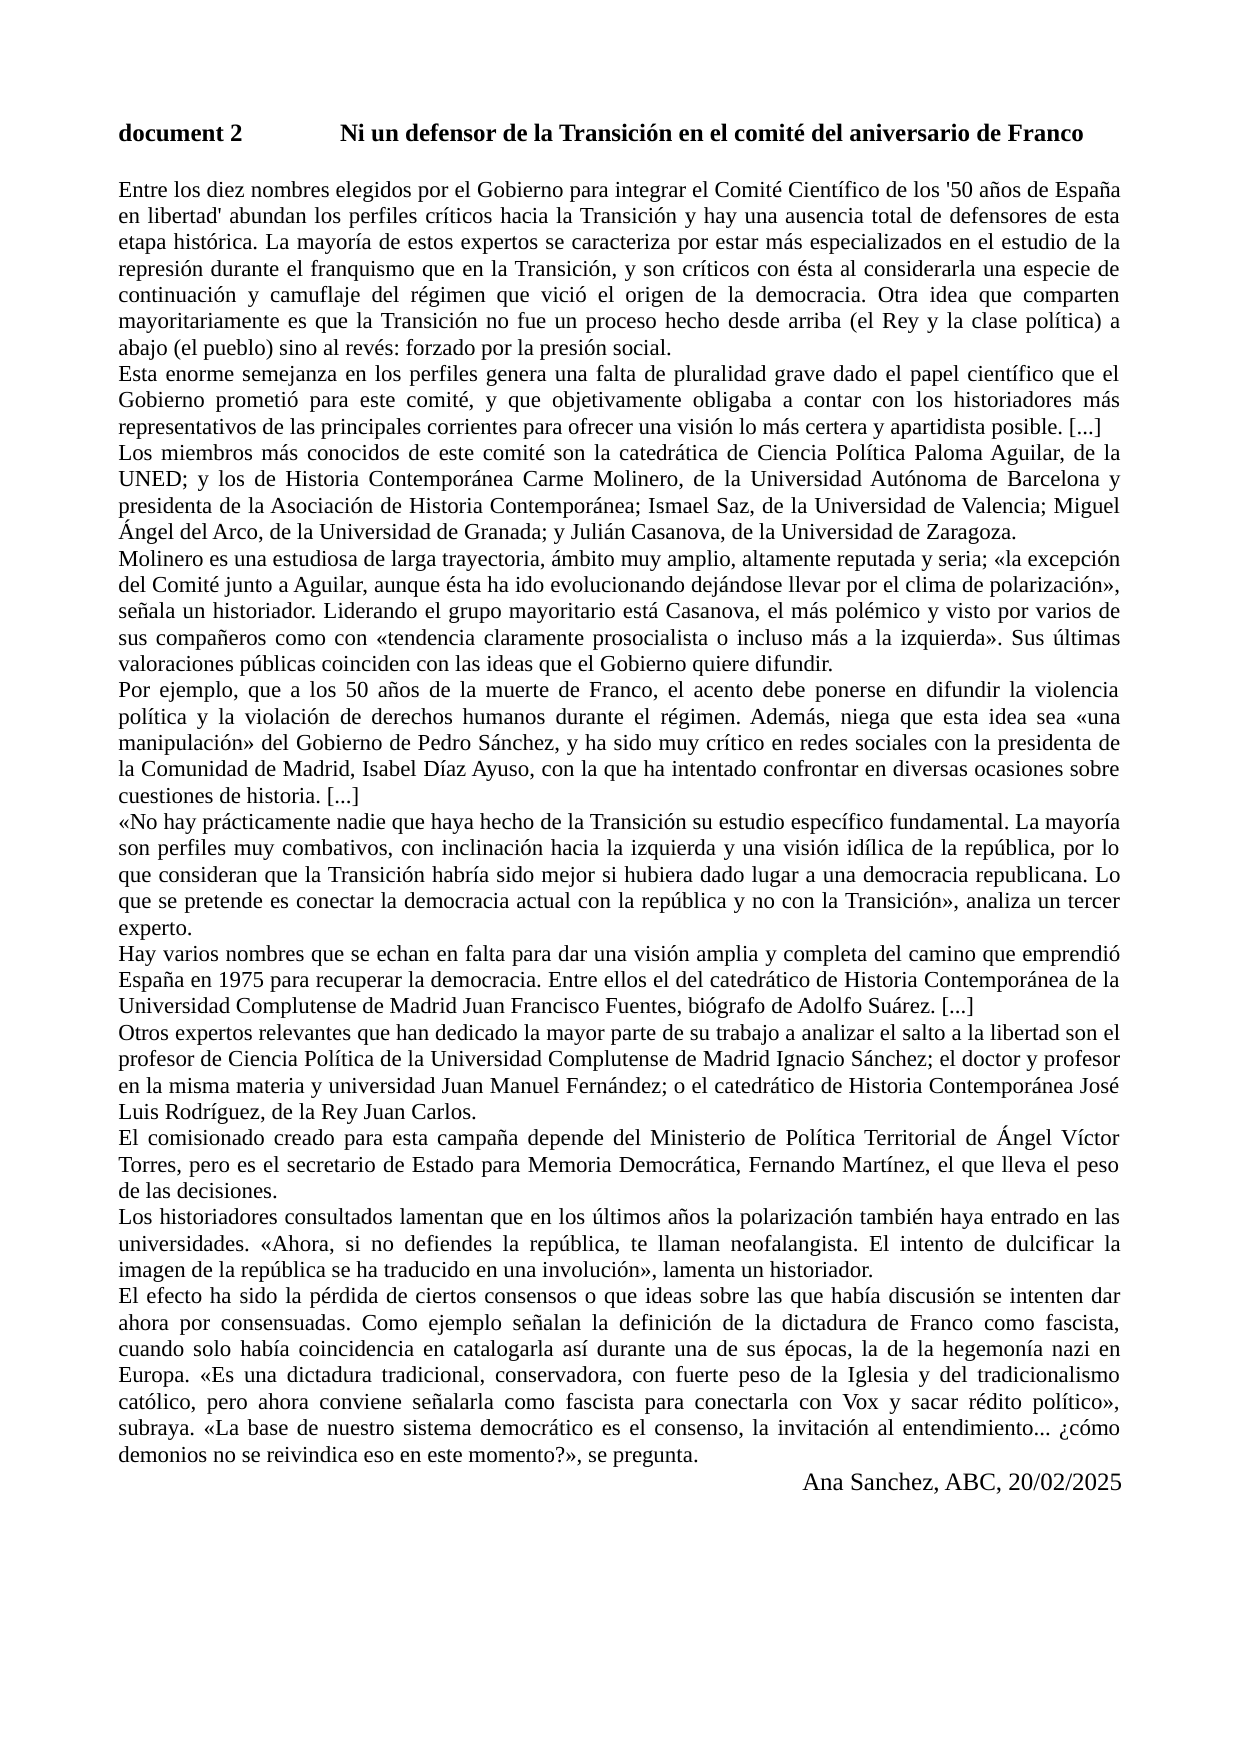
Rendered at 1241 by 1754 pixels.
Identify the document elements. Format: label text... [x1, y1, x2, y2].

text Molinero es una estudiosa de larga trayectoria, ámbito muy amplio, altamente reputada y seria; «la excepción del Comité junto a Aguilar, aunque ésta ha ido evolucionando dejándose llevar por el clima de polarización», señala un historiador. Liderando el grupo mayoritario está Casanova, el más polémico y visto por varios de sus compañeros como con «tendencia claramente prosocialista o incluso más a la izquierda». Sus últimas valoraciones públicas coinciden con las ideas que el Gobierno quiere difundir. [118, 544, 1122, 676]
text Otros expertos relevantes que han dedicado la mayor parte de su trabajo a analizar el salto a la libertad son el profesor de Ciencia Política de la Universidad Complutense de Madrid Ignacio Sánchez; el doctor y profesor en la misma materia y universidad Juan Manuel Fernández; o el catedrático de Historia Contemporánea José Luis Rodríguez, de la Rey Juan Carlos. [118, 1019, 1122, 1124]
text Los historiadores consultados lamentan que en los últimos años la polarización también haya entrado en las universidades. «Ahora, si no defiendes la república, te llaman neofalangista. El intento de dulcificar la imagen de la república se ha traducido en una involución», lamenta un historiador. [118, 1203, 1122, 1282]
text Ana Sanchez, ABC, 20/02/2025 [118, 1467, 1122, 1496]
text document 2 Ni un defensor de la Transición en el comité del aniversario de Franco [118, 118, 1122, 147]
text Esta enorme semejanza en los perfiles genera una falta de pluralidad grave dado el papel científico que el Gobierno prometió para este comité, y que objetivamente obligaba a contar con los historiadores más representativos de las principales corrientes para ofrecer una visión lo más certera y apartidista posible. [...] [118, 360, 1122, 439]
text Por ejemplo, que a los 50 años de la muerte de Franco, el acento debe ponerse en difundir la violencia política y la violación de derechos humanos durante el régimen. Además, niega que esta idea sea «una manipulación» del Gobierno de Pedro Sánchez, y ha sido muy crítico en redes sociales con la presidenta de la Comunidad de Madrid, Isabel Díaz Ayuso, con la que ha intentado confrontar en diversas ocasiones sobre cuestiones de historia. [...] [118, 676, 1122, 808]
text «No hay prácticamente nadie que haya hecho de la Transición su estudio específico fundamental. La mayoría son perfiles muy combativos, con inclinación hacia la izquierda y una visión idílica de la república, por lo que consideran que la Transición habría sido mejor si hubiera dado lugar a una democracia republicana. Lo que se pretende es conectar la democracia actual con la república y no con la Transición», analiza un tercer experto. [118, 808, 1122, 940]
text El comisionado creado para esta campaña depende del Ministerio de Política Territorial de Ángel Víctor Torres, pero es el secretario de Estado para Memoria Democrática, Fernando Martínez, el que lleva el peso de las decisiones. [118, 1124, 1122, 1203]
text Entre los diez nombres elegidos por el Gobierno para integrar el Comité Científico de los '50 años de España en libertad' abundan los perfiles críticos hacia la Transición y hay una ausencia total de defensores de esta etapa histórica. La mayoría de estos expertos se caracteriza por estar más especializados en el estudio de la represión durante el franquismo que en la Transición, y son críticos con ésta al considerarla una especie de continuación y camuflaje del régimen que vició el origen de la democracia. Otra idea que comparten mayoritariamente es que la Transición no fue un proceso hecho desde arriba (el Rey y la clase política) a abajo (el pueblo) sino al revés: forzado por la presión social. [118, 176, 1122, 360]
text Los miembros más conocidos de este comité son la catedrática de Ciencia Política Paloma Aguilar, de la UNED; y los de Historia Contemporánea Carme Molinero, de la Universidad Autónoma de Barcelona y presidenta de la Asociación de Historia Contemporánea; Ismael Saz, de la Universidad de Valencia; Miguel Ángel del Arco, de la Universidad de Granada; y Julián Casanova, de la Universidad de Zaragoza. [118, 439, 1122, 544]
text Hay varios nombres que se echan en falta para dar una visión amplia y completa del camino que emprendió España en 1975 para recuperar la democracia. Entre ellos el del catedrático de Historia Contemporánea de la Universidad Complutense de Madrid Juan Francisco Fuentes, biógrafo de Adolfo Suárez. [...] [118, 940, 1122, 1019]
text El efecto ha sido la pérdida de ciertos consensos o que ideas sobre las que había discusión se intenten dar ahora por consensuadas. Como ejemplo señalan la definición de la dictadura de Franco como fascista, cuando solo había coincidencia en catalogarla así durante una de sus épocas, la de la hegemonía nazi en Europa. «Es una dictadura tradicional, conservadora, con fuerte peso de la Iglesia y del tradicionalismo católico, pero ahora conviene señalarla como fascista para conectarla con Vox y sacar rédito político», subraya. «La base de nuestro sistema democrático es el consenso, la invitación al entendimiento... ¿cómo demonios no se reivindica eso en este momento?», se pregunta. [118, 1282, 1122, 1467]
